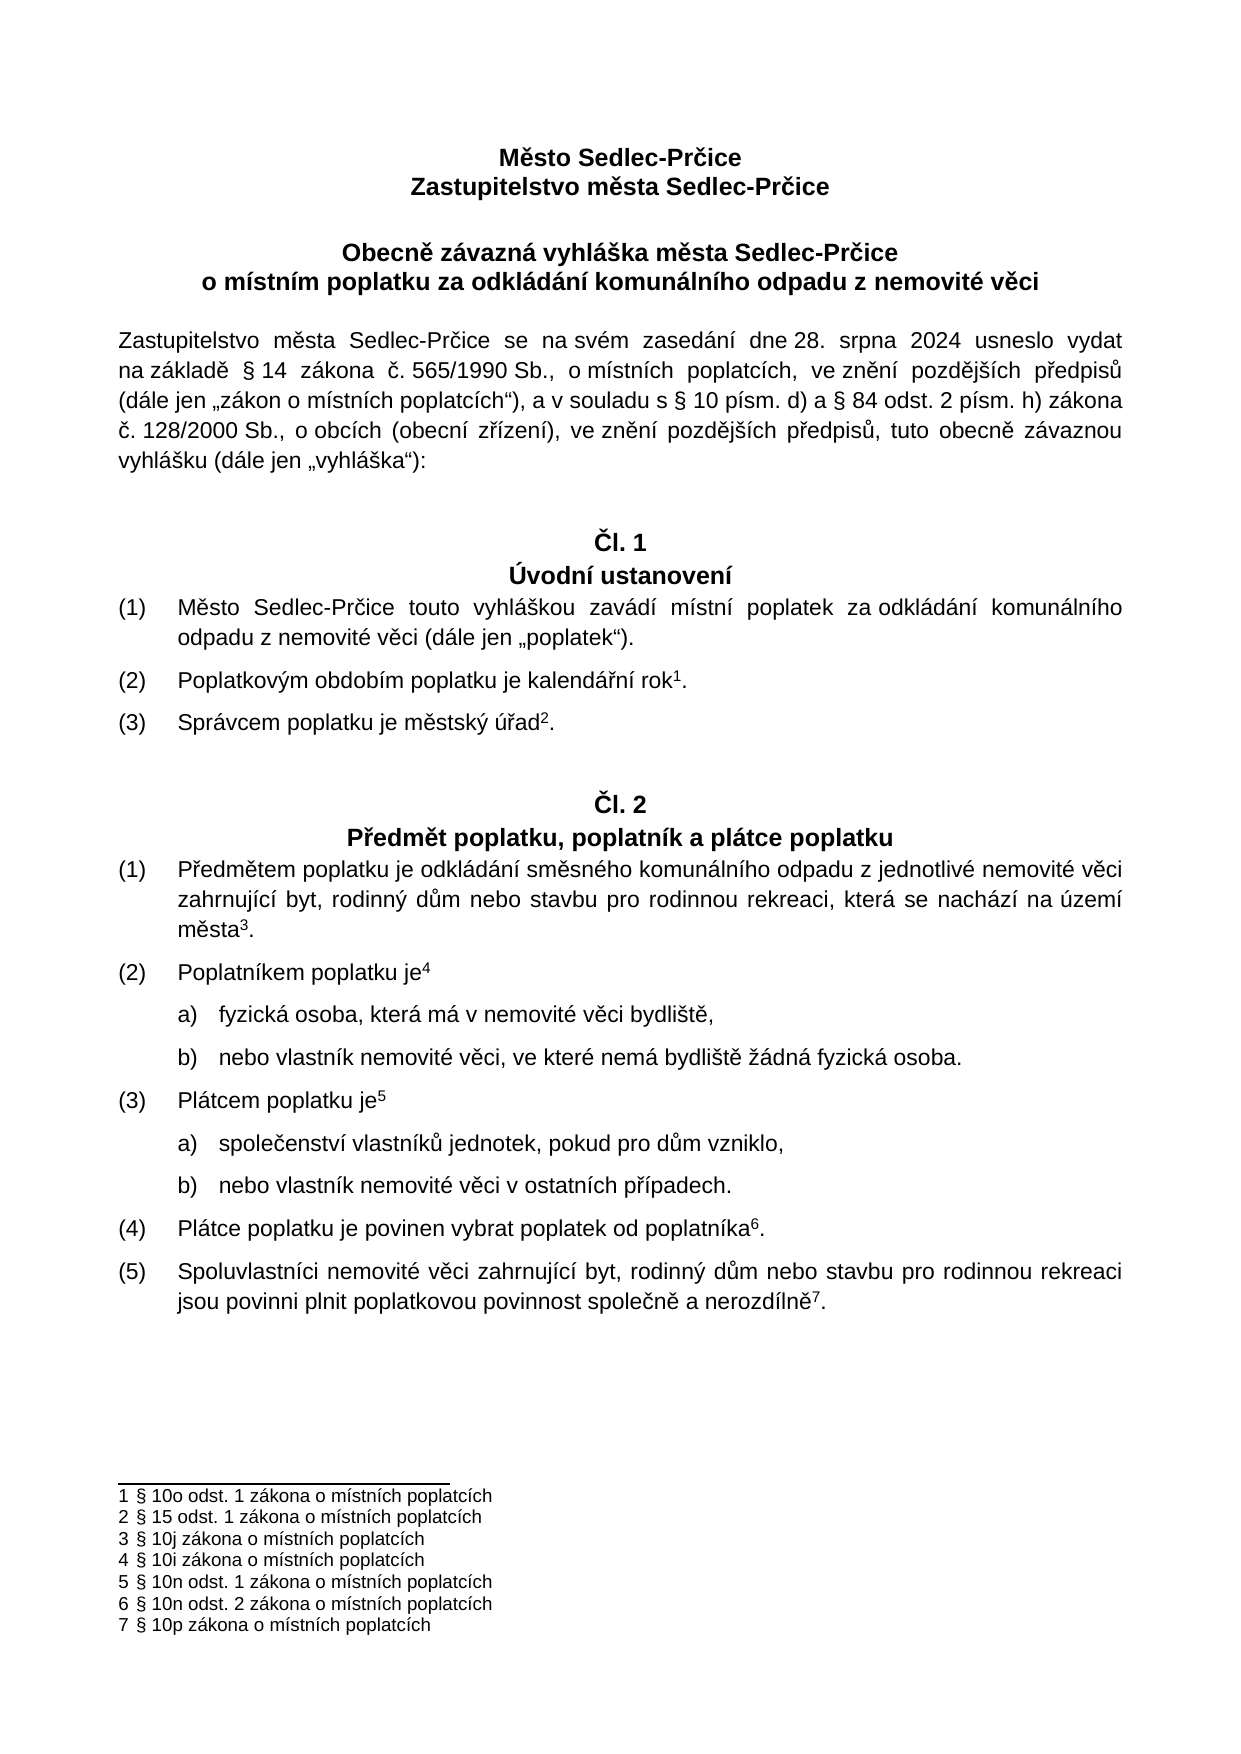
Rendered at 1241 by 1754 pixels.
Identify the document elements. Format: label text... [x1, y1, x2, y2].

list Spoluvlastníci nemovité věci zahrnující byt, rodinný dům nebo stavbu pro rodinnou rekreaci jsou povinni plnit poplatkovou povinnost společně a nerozdílně. [118, 1258, 1122, 1314]
list Správcem poplatku je městský úřad. [118, 709, 1122, 736]
list nebo vlastník nemovité věci, ve které nemá bydliště žádná fyzická osoba. [177, 1044, 1122, 1071]
text Město Sedlec-Prčice Zastupitelstvo města Sedlec-Prčice [118, 143, 1122, 201]
list § 10n odst. 2 zákona o místních poplatcích [118, 1592, 1122, 1614]
subtitle Čl. 1 Úvodní ustanovení [118, 528, 1122, 589]
list Plátce poplatku je povinen vybrat poplatek od poplatníka. [118, 1215, 1122, 1241]
list § 10p zákona o místních poplatcích [118, 1614, 1122, 1635]
list fyzická osoba, která má v nemovité věci bydliště, [177, 1001, 1122, 1028]
list Město Sedlec-Prčice touto vyhláškou zavádí místní poplatek za odkládání komunálního odpadu z nemovité věci (dále jen „poplatek“). [118, 594, 1122, 650]
subtitle Obecně závazná vyhláška města Sedlec-Prčice o místním poplatku za odkládání komunálního odpadu z nemovité věci [118, 238, 1122, 295]
list společenství vlastníků jednotek, pokud pro dům vzniklo, [177, 1129, 1122, 1156]
text Zastupitelstvo města Sedlec-Prčice se na svém zasedání dne 28. srpna 2024 usneslo vydat na základě § 14 zákona č. 565/1990 Sb., o místních poplatcích, ve znění pozdějších předpisů (dále jen „zákon o místních poplatcích“), a v souladu s § 10 písm. d) a § 84 odst. 2 písm. h) zákona č. 128/2000 Sb., o obcích (obecní zřízení), ve znění pozdějších předpisů, tuto obecně závaznou vyhlášku (dále jen „vyhláška“): [118, 327, 1122, 474]
list § 10n odst. 1 zákona o místních poplatcích [118, 1571, 1122, 1592]
list nebo vlastník nemovité věci v ostatních případech. [177, 1172, 1122, 1199]
list Plátcem poplatku je [118, 1087, 1122, 1113]
list § 10j zákona o místních poplatcích [118, 1528, 1122, 1549]
list § 10i zákona o místních poplatcích [118, 1549, 1122, 1571]
list Předmětem poplatku je odkládání směsného komunálního odpadu z jednotlivé nemovité věci zahrnující byt, rodinný dům nebo stavbu pro rodinnou rekreaci, která se nachází na území města. [118, 856, 1122, 942]
list Poplatníkem poplatku je [118, 959, 1122, 985]
list § 15 odst. 1 zákona o místních poplatcích [118, 1506, 1122, 1528]
subtitle Čl. 2 Předmět poplatku, poplatník a plátce poplatku [118, 789, 1122, 851]
list § 10o odst. 1 zákona o místních poplatcích [118, 1484, 1122, 1506]
list Poplatkovým obdobím poplatku je kalendářní rok. [118, 667, 1122, 693]
